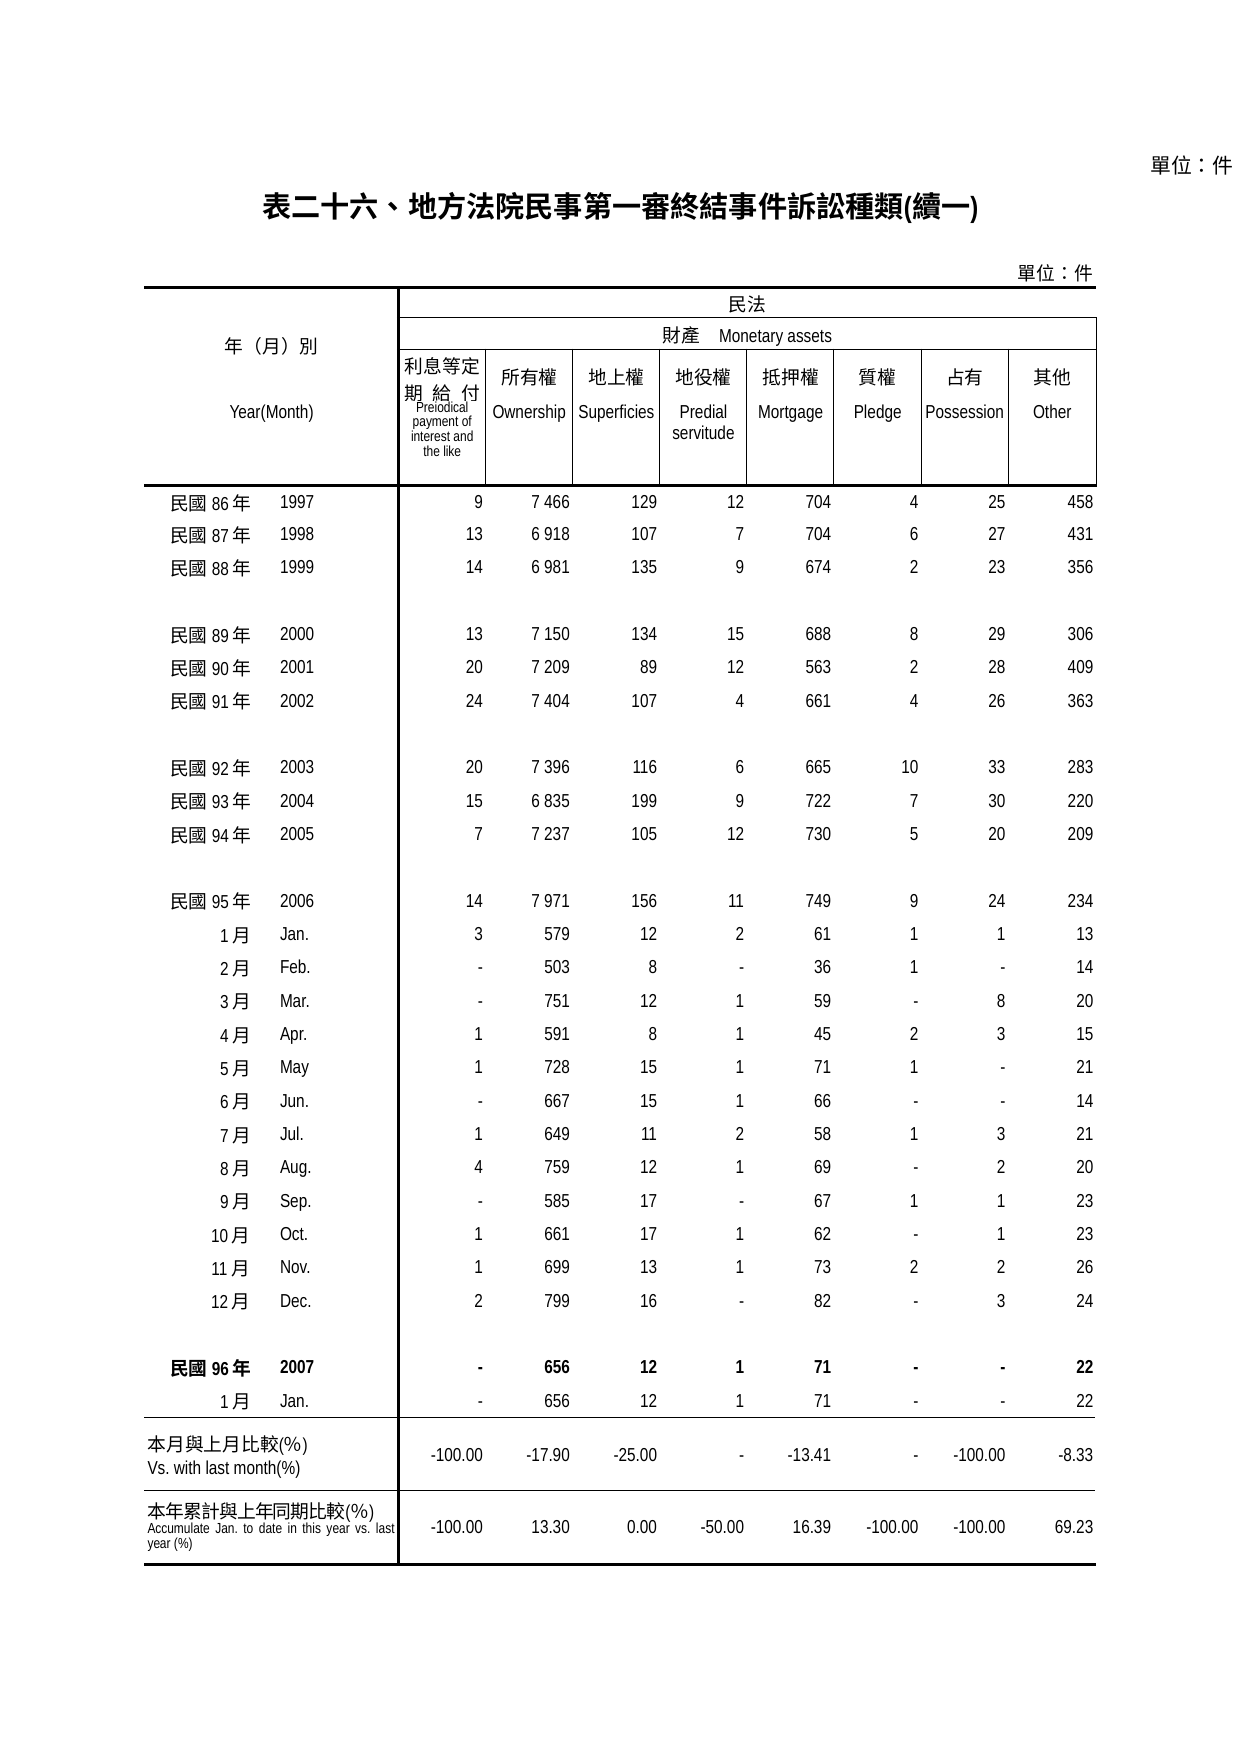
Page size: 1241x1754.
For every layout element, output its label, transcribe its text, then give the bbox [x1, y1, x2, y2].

table_cell 22 [1008, 1351, 1096, 1384]
table_cell 661 [486, 1217, 573, 1251]
table_cell 1 [660, 1384, 747, 1417]
table_cell 2 [834, 551, 921, 584]
table_cell [1008, 717, 1096, 751]
table_cell 地上權 [573, 350, 659, 401]
table_cell 2005 [277, 817, 397, 851]
table_cell 36 [747, 951, 834, 984]
table_cell [1008, 584, 1096, 617]
table_cell 12 [573, 1151, 660, 1184]
table_cell 6 [660, 751, 747, 784]
table_cell 本月與上月比較(％) Vs. with last month(%) [144, 1418, 397, 1490]
table_cell - [921, 1084, 1008, 1117]
table_cell 21 [1008, 1051, 1096, 1084]
table_cell [486, 584, 573, 617]
table_cell - [400, 1184, 486, 1217]
table_cell 66 [747, 1084, 834, 1117]
table_cell - [660, 1284, 747, 1317]
table_cell - [400, 1351, 486, 1384]
table_cell 6 [834, 517, 921, 551]
table_cell 14 [1008, 1084, 1096, 1117]
table_cell 661 [747, 684, 834, 717]
table_cell 質權 [834, 350, 921, 401]
table_cell Superficies [573, 401, 659, 484]
table_cell 3 [400, 917, 486, 951]
table_cell 民國 87年 [144, 517, 277, 551]
table_cell 1 [921, 1217, 1008, 1251]
table_cell - [400, 1384, 486, 1417]
table_cell Possession [922, 401, 1008, 484]
table_cell 2 [834, 651, 921, 684]
table_cell 4月 [144, 1017, 277, 1051]
table_cell 4 [660, 684, 747, 717]
table_cell 688 [747, 617, 834, 651]
table_cell 民國 95年 [144, 884, 277, 917]
table_cell [400, 851, 486, 884]
table_cell Preiodical payment of interest and the like [400, 401, 485, 484]
table_cell 8 [834, 617, 921, 651]
table_cell 409 [1008, 651, 1096, 684]
table_cell 2 [921, 1251, 1008, 1284]
table_cell 2 [834, 1017, 921, 1051]
table_cell [277, 717, 397, 751]
table_cell May [277, 1051, 397, 1084]
table_cell 1 [660, 1151, 747, 1184]
table_cell - [660, 951, 747, 984]
table_cell [144, 717, 277, 751]
table_cell Sep. [277, 1184, 397, 1217]
table_cell 7 [400, 817, 486, 851]
table_cell 2002 [277, 684, 397, 717]
table_cell [277, 584, 397, 617]
table_cell 13.30 [486, 1491, 573, 1563]
table_cell 17 [573, 1184, 660, 1217]
table_cell 1 [660, 1217, 747, 1251]
table_cell 民國 92年 [144, 751, 277, 784]
table_cell 591 [486, 1017, 573, 1051]
table_cell 7 150 [486, 617, 573, 651]
table_cell 26 [921, 684, 1008, 717]
table_cell [660, 851, 747, 884]
table_cell 667 [486, 1084, 573, 1117]
table_cell 33 [921, 751, 1008, 784]
table_cell [1008, 851, 1096, 884]
table_cell [277, 1317, 397, 1351]
table_cell 25 [921, 487, 1008, 517]
table_cell 民國 96年 [144, 1351, 277, 1384]
table_cell 2006 [277, 884, 397, 917]
table_cell Jul. [277, 1117, 397, 1151]
table_cell 2 [400, 1284, 486, 1317]
table_cell 民國 86年 [144, 487, 277, 517]
table_cell - [834, 1384, 921, 1417]
text 單位：件 [1150, 149, 1240, 174]
table_cell 9月 [144, 1184, 277, 1217]
table_cell 占有 [922, 350, 1008, 401]
table_cell - [834, 984, 921, 1017]
table_cell 89 [573, 651, 660, 684]
table_cell 105 [573, 817, 660, 851]
table_cell [1008, 1317, 1096, 1351]
table_cell 13 [1008, 917, 1096, 951]
table_cell 69.23 [1008, 1490, 1096, 1563]
table_cell 704 [747, 487, 834, 517]
text [1150, 174, 1240, 182]
table_cell -50.00 [660, 1491, 747, 1563]
table_cell 3 [921, 1284, 1008, 1317]
table_cell 地役權 [660, 350, 746, 401]
table_cell 7 [660, 517, 747, 551]
table_cell [834, 717, 921, 751]
table_cell 11月 [144, 1251, 277, 1284]
table_cell 2月 [144, 951, 277, 984]
table_cell 民國 90年 [144, 651, 277, 684]
table_cell [747, 717, 834, 751]
table_cell -13.41 [747, 1418, 834, 1490]
table_cell 3 [921, 1117, 1008, 1151]
table_cell -100.00 [921, 1418, 1008, 1490]
table_cell 730 [747, 817, 834, 851]
table_cell Aug. [277, 1151, 397, 1184]
table_cell [573, 584, 660, 617]
table_cell 749 [747, 884, 834, 917]
table_cell 20 [400, 651, 486, 684]
table_cell 民國 89年 [144, 617, 277, 651]
table_cell 2 [660, 917, 747, 951]
table_cell Year(Month) [144, 401, 397, 484]
table_cell 11 [573, 1117, 660, 1151]
table_cell - [921, 951, 1008, 984]
table_cell 283 [1008, 751, 1096, 784]
table_cell 15 [660, 617, 747, 651]
table_cell 1998 [277, 517, 397, 551]
table_cell [921, 584, 1008, 617]
table_cell 7月 [144, 1117, 277, 1151]
table_cell 751 [486, 984, 573, 1017]
table_cell 11 [660, 884, 747, 917]
table_cell - [921, 1051, 1008, 1084]
table_cell 4 [400, 1151, 486, 1184]
table_cell -100.00 [921, 1491, 1008, 1563]
table_cell 8 [573, 1017, 660, 1051]
table_cell -25.00 [573, 1418, 660, 1490]
table_cell [486, 851, 573, 884]
table_cell - [400, 1084, 486, 1117]
table_cell 665 [747, 751, 834, 784]
table_cell [144, 1317, 277, 1351]
table_cell 28 [921, 651, 1008, 684]
table_cell 27 [921, 517, 1008, 551]
table_cell Feb. [277, 951, 397, 984]
table_cell 1月 [144, 1384, 277, 1417]
table_cell Dec. [277, 1284, 397, 1317]
table_cell 107 [573, 684, 660, 717]
table_cell - [921, 1384, 1008, 1417]
table_cell 69 [747, 1151, 834, 1184]
table_cell 799 [486, 1284, 573, 1317]
table_cell 107 [573, 517, 660, 551]
table_cell 12 [573, 1351, 660, 1384]
table_cell 1 [660, 1017, 747, 1051]
table_cell 13 [400, 617, 486, 651]
table_cell 20 [921, 817, 1008, 851]
table_cell 民國 88年 [144, 551, 277, 584]
table_cell - [400, 984, 486, 1017]
table_cell 656 [486, 1351, 573, 1384]
table_cell 1 [400, 1117, 486, 1151]
table_cell 2000 [277, 617, 397, 651]
table_cell [573, 1317, 660, 1351]
table_cell [921, 851, 1008, 884]
table_cell [747, 1317, 834, 1351]
table_cell Oct. [277, 1217, 397, 1251]
table_cell 45 [747, 1017, 834, 1051]
table_cell 156 [573, 884, 660, 917]
table_cell 12月 [144, 1284, 277, 1317]
table_cell 71 [747, 1351, 834, 1384]
table_cell - [660, 1184, 747, 1217]
table_cell 704 [747, 517, 834, 551]
table_cell -8.33 [1008, 1417, 1096, 1490]
table_cell 5 [834, 817, 921, 851]
table_cell 1 [834, 1184, 921, 1217]
table_cell 26 [1008, 1251, 1096, 1284]
text 單位：件 [148, 259, 1092, 286]
table_cell 2 [660, 1117, 747, 1151]
table_cell [573, 851, 660, 884]
table_cell - [400, 951, 486, 984]
table_cell 利息等定期給付 [400, 350, 485, 401]
table_header 民法 [400, 289, 1096, 317]
table_cell 431 [1008, 517, 1096, 551]
table_cell -100.00 [400, 1491, 486, 1563]
table_cell 2003 [277, 751, 397, 784]
table_cell 58 [747, 1117, 834, 1151]
table_cell - [921, 1351, 1008, 1384]
table_cell 1 [400, 1251, 486, 1284]
table_cell 本年累計與上年同期比較(％) Accumulate Jan. to date in this year vs. last year (%) [144, 1491, 397, 1563]
table_cell 73 [747, 1251, 834, 1284]
table_cell [921, 1317, 1008, 1351]
table_cell 458 [1008, 487, 1096, 517]
table_cell 15 [1008, 1017, 1096, 1051]
table_cell 6月 [144, 1084, 277, 1117]
table_cell 12 [660, 487, 747, 517]
table_cell [400, 584, 486, 617]
table_cell 14 [400, 551, 486, 584]
table_cell 699 [486, 1251, 573, 1284]
table_cell 1 [660, 1351, 747, 1384]
table_cell 9 [400, 487, 486, 517]
table_cell Nov. [277, 1251, 397, 1284]
table_cell 21 [1008, 1117, 1096, 1151]
table_cell 抵押權 [747, 350, 833, 401]
table_cell 129 [573, 487, 660, 517]
table_cell 71 [747, 1384, 834, 1417]
table_cell 61 [747, 917, 834, 951]
table_cell [400, 1317, 486, 1351]
table_cell 9 [660, 551, 747, 584]
table_cell - [834, 1084, 921, 1117]
table_cell [660, 717, 747, 751]
table_cell 649 [486, 1117, 573, 1151]
table_cell [486, 1317, 573, 1351]
table_cell Pledge [834, 401, 921, 484]
table_cell 7 237 [486, 817, 573, 851]
table_cell 1 [660, 1251, 747, 1284]
table_cell 1 [400, 1051, 486, 1084]
table_cell 135 [573, 551, 660, 584]
table_cell - [834, 1284, 921, 1317]
table_cell 30 [921, 784, 1008, 817]
table_cell 7 466 [486, 487, 573, 517]
table_cell 20 [1008, 1151, 1096, 1184]
table_cell 13 [573, 1251, 660, 1284]
table_cell 23 [921, 551, 1008, 584]
table_cell -17.90 [486, 1418, 573, 1490]
table_cell 7 209 [486, 651, 573, 684]
table_cell 1 [834, 1117, 921, 1151]
table_cell 656 [486, 1384, 573, 1417]
table_cell 2007 [277, 1351, 397, 1384]
table_cell [660, 584, 747, 617]
table_cell 16.39 [747, 1491, 834, 1563]
table_cell -100.00 [400, 1418, 486, 1490]
table_cell 6 981 [486, 551, 573, 584]
table_cell 23 [1008, 1217, 1096, 1251]
table_cell 503 [486, 951, 573, 984]
table_cell [277, 851, 397, 884]
table_cell 1 [660, 984, 747, 1017]
table_cell [747, 851, 834, 884]
table_cell 1月 [144, 917, 277, 951]
table_cell 8月 [144, 1151, 277, 1184]
table_cell 71 [747, 1051, 834, 1084]
table_cell [144, 851, 277, 884]
table_cell 12 [573, 984, 660, 1017]
table_cell [747, 584, 834, 617]
table_cell 722 [747, 784, 834, 817]
table_cell 2 [834, 1251, 921, 1284]
table_cell 1 [921, 1184, 1008, 1217]
table_cell 2004 [277, 784, 397, 817]
table_cell [921, 717, 1008, 751]
table_header 年（月）別 [144, 289, 397, 401]
table_cell 12 [573, 1384, 660, 1417]
table_cell 4 [834, 487, 921, 517]
table_cell 1 [660, 1084, 747, 1117]
table_cell Predial servitude [660, 401, 746, 484]
table_cell 1997 [277, 487, 397, 517]
table_cell Ownership [486, 401, 572, 484]
table_cell 16 [573, 1284, 660, 1317]
table_cell Jan. [277, 917, 397, 951]
table_cell 2001 [277, 651, 397, 684]
table_cell 220 [1008, 784, 1096, 817]
table_cell [834, 584, 921, 617]
table_cell 1 [400, 1217, 486, 1251]
table_cell 所有權 [486, 350, 572, 401]
table_cell 民國 91年 [144, 684, 277, 717]
table_cell 2 [921, 1151, 1008, 1184]
table_cell 財產 Monetary assets [400, 318, 1096, 348]
table_cell 其他 [1009, 350, 1096, 401]
table_cell 3 [921, 1017, 1008, 1051]
table_cell 674 [747, 551, 834, 584]
table_cell Mar. [277, 984, 397, 1017]
table_cell 7 396 [486, 751, 573, 784]
table_cell 12 [573, 917, 660, 951]
table_cell - [834, 1151, 921, 1184]
table_cell 民國 94年 [144, 817, 277, 851]
table_cell 0.00 [573, 1491, 660, 1563]
table_cell [660, 1317, 747, 1351]
table_cell 12 [660, 651, 747, 684]
table_cell 23 [1008, 1184, 1096, 1217]
table_cell 9 [660, 784, 747, 817]
table_cell [144, 584, 277, 617]
table_cell 82 [747, 1284, 834, 1317]
table_cell 1 [660, 1051, 747, 1084]
table_cell 20 [1008, 984, 1096, 1017]
table_cell 728 [486, 1051, 573, 1084]
table_cell 356 [1008, 551, 1096, 584]
table_cell 59 [747, 984, 834, 1017]
table_cell 10月 [144, 1217, 277, 1251]
table_cell Apr. [277, 1017, 397, 1051]
table_cell 116 [573, 751, 660, 784]
table_cell 67 [747, 1184, 834, 1217]
table_cell 7 971 [486, 884, 573, 917]
table_cell 1 [400, 1017, 486, 1051]
table_cell 17 [573, 1217, 660, 1251]
table_cell - [834, 1217, 921, 1251]
table_cell 1 [834, 917, 921, 951]
table_cell 13 [400, 517, 486, 551]
table_cell 1 [921, 917, 1008, 951]
table_cell 15 [400, 784, 486, 817]
table_cell 29 [921, 617, 1008, 651]
table_cell - [834, 1351, 921, 1384]
text 表二十六、地方法院民事第一審終結事件訴訟種類(續一) [148, 183, 1092, 225]
table_cell 759 [486, 1151, 573, 1184]
table_cell 15 [573, 1084, 660, 1117]
table_cell 3月 [144, 984, 277, 1017]
table_cell 22 [1008, 1384, 1096, 1417]
table_cell 14 [400, 884, 486, 917]
table_cell [486, 717, 573, 751]
table_cell 1 [834, 951, 921, 984]
table_cell 5月 [144, 1051, 277, 1084]
text [1150, 142, 1240, 149]
table_cell - [660, 1418, 747, 1490]
table_cell 15 [573, 1051, 660, 1084]
table_cell 10 [834, 751, 921, 784]
table_cell [834, 851, 921, 884]
table_cell 6 918 [486, 517, 573, 551]
table_cell 7 404 [486, 684, 573, 717]
table_cell Other [1009, 401, 1096, 484]
table_cell 306 [1008, 617, 1096, 651]
table_cell [834, 1317, 921, 1351]
table_cell 363 [1008, 684, 1096, 717]
table_cell 209 [1008, 817, 1096, 851]
table_cell 234 [1008, 884, 1096, 917]
table_cell 24 [400, 684, 486, 717]
table_cell 24 [1008, 1284, 1096, 1317]
table_cell 20 [400, 751, 486, 784]
table_cell 4 [834, 684, 921, 717]
table_cell 24 [921, 884, 1008, 917]
table_cell [573, 717, 660, 751]
table_cell 8 [921, 984, 1008, 1017]
table_cell 12 [660, 817, 747, 851]
table_cell Mortgage [747, 401, 833, 484]
table_cell 585 [486, 1184, 573, 1217]
table_cell - [834, 1418, 921, 1490]
table_cell [400, 717, 486, 751]
table_cell 199 [573, 784, 660, 817]
table_cell Jan. [277, 1384, 397, 1417]
table_cell 14 [1008, 951, 1096, 984]
table_cell 8 [573, 951, 660, 984]
table_cell 134 [573, 617, 660, 651]
table_cell 1999 [277, 551, 397, 584]
table_cell 563 [747, 651, 834, 684]
table_cell 7 [834, 784, 921, 817]
table_cell 民國 93年 [144, 784, 277, 817]
table_cell 1 [834, 1051, 921, 1084]
table_cell 9 [834, 884, 921, 917]
table_cell Jun. [277, 1084, 397, 1117]
table_cell 579 [486, 917, 573, 951]
table_cell 6 835 [486, 784, 573, 817]
table_cell -100.00 [834, 1491, 921, 1563]
table_cell 62 [747, 1217, 834, 1251]
